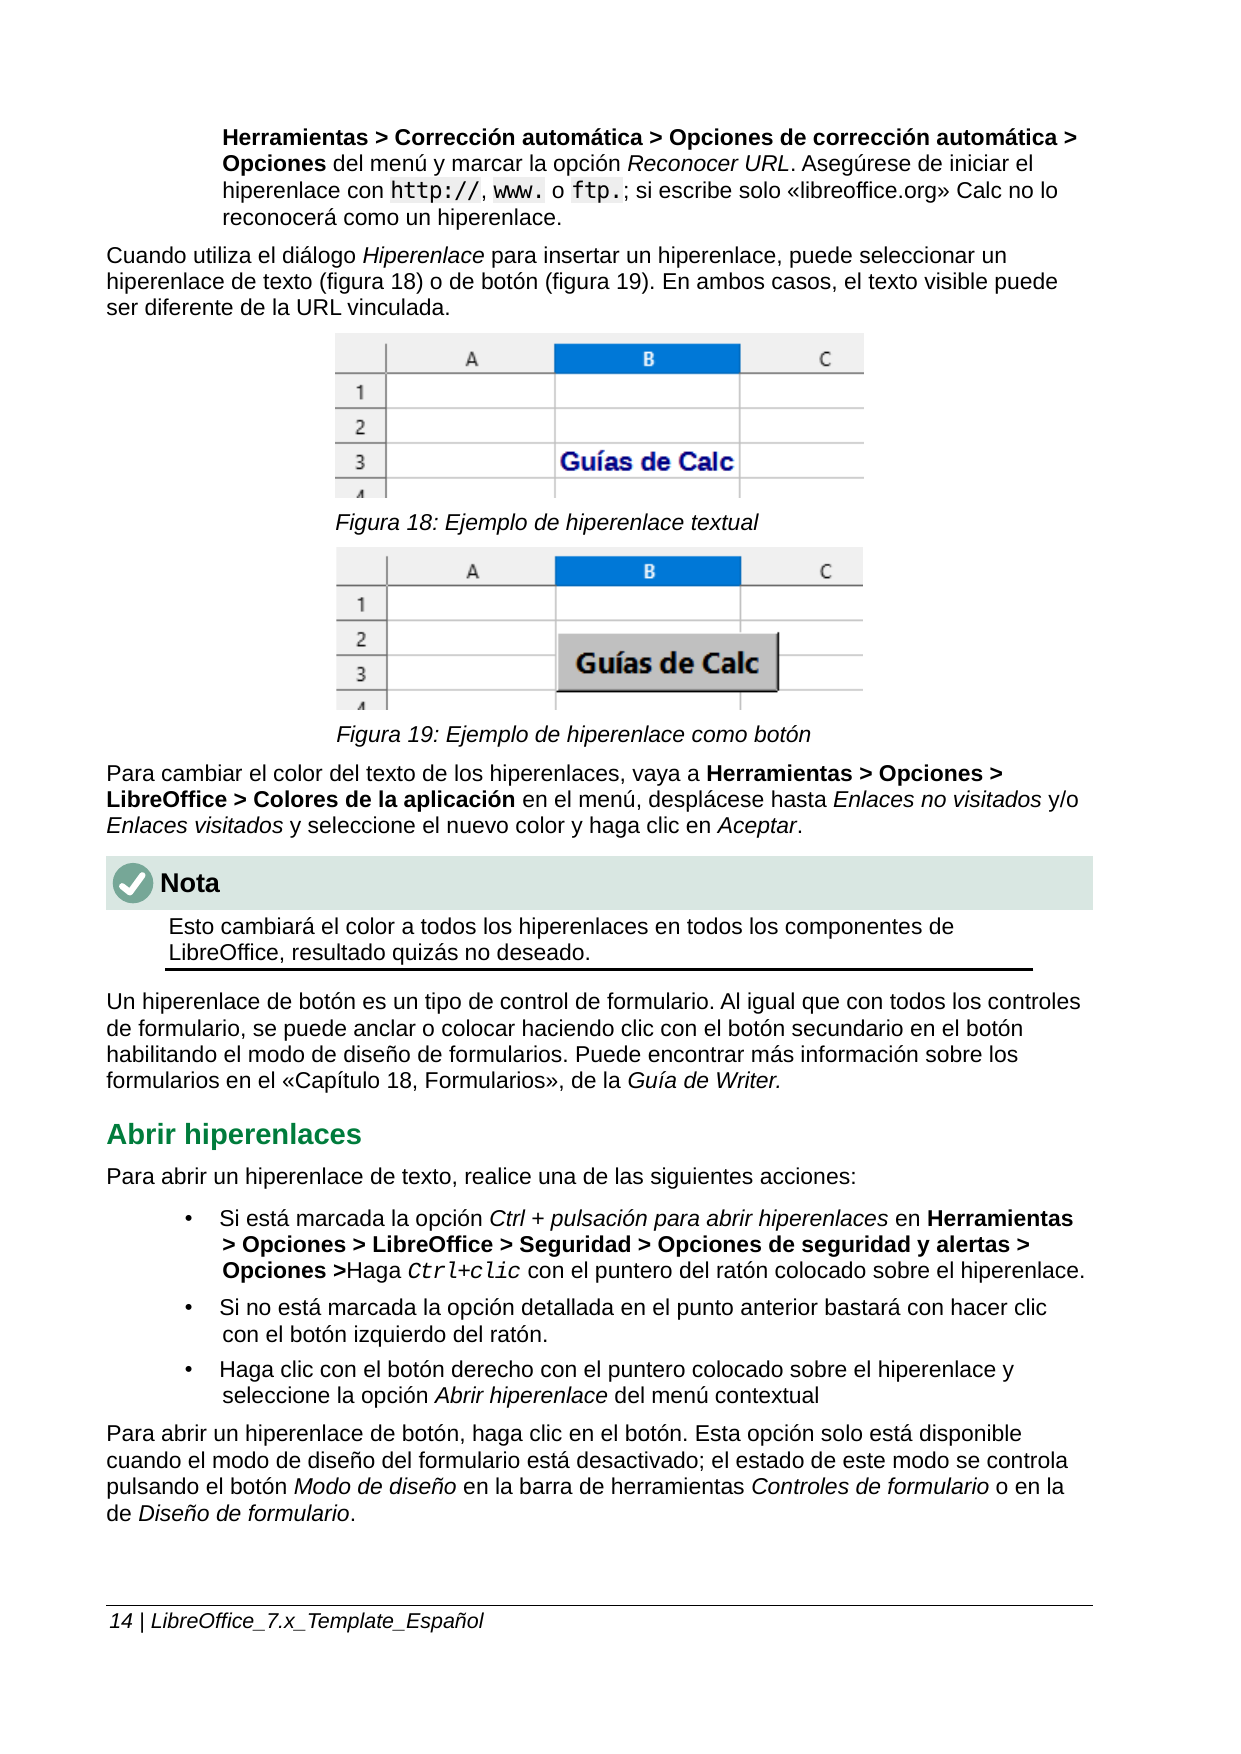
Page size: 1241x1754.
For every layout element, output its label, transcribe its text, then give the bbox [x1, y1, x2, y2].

picture [335, 333, 864, 498]
text Para abrir un hiperenlace de botón, haga clic en el botón. Esta opción solo está disponible cuando el modo de diseño del formulario está desactivado; el estado de este modo se controla pulsando el botón Modo de diseño en la barra de herramientas Controles de formulario o en la de Diseño de formulario. [106, 1420, 1093, 1526]
list Herramientas > Corrección automática > Opciones de corrección automática > Opciones del menú y marcar la opción Reconocer URL. Asegúrese de iniciar el hiperenlace con http://, www. o ftp.; si escribe solo «libreoffice.org» Calc no lo reconocerá como un hiperenlace. [182, 121, 1093, 233]
subtitle Abrir hiperenlaces [106, 1117, 1093, 1151]
list Si no está marcada la opción detallada en el punto anterior bastará con hacer clic con el botón izquierdo del ratón. [182, 1291, 1093, 1347]
text Figura 19: Ejemplo de hiperenlace como botón [336, 721, 863, 748]
list Haga clic con el botón derecho con el puntero colocado sobre el hiperenlace y seleccione la opción Abrir hiperenlace del menú contextual [182, 1353, 1093, 1412]
text Esto cambiará el color a todos los hiperenlaces en todos los componentes de LibreOffice, resultado quizás no deseado. [165, 910, 1033, 968]
text Para cambiar el color del texto de los hiperenlaces, vaya a Herramientas > Opciones > LibreOffice > Colores de la aplicación en el menú, desplácese hasta Enlaces no visitados y/o Enlaces visitados y seleccione el nuevo color y haga clic en Aceptar. [106, 759, 1093, 839]
picture [336, 547, 863, 710]
list Para abrir un hiperenlace de texto, realice una de las siguientes acciones: [106, 1163, 1093, 1189]
text Cuando utiliza el diálogo Hiperenlace para insertar un hiperenlace, puede seleccionar un hiperenlace de texto (figura 18) o de botón (figura 19). En ambos casos, el texto visible puede ser diferente de la URL vinculada. [106, 242, 1093, 321]
subtitle Nota [106, 856, 1093, 910]
text Un hiperenlace de botón es un tipo de control de formulario. Al igual que con todos los controles de formulario, se puede anclar o colocar haciendo clic con el botón secundario en el botón habilitando el modo de diseño de formularios. Puede encontrar más información sobre los formularios en el «Capítulo 18, Formularios», de la Guía de Writer. [106, 988, 1093, 1094]
text Figura 18: Ejemplo de hiperenlace textual [335, 509, 864, 536]
list Si está marcada la opción Ctrl + pulsación para abrir hiperenlaces en Herramientas > Opciones > LibreOffice > Seguridad > Opciones de seguridad y alertas > Opciones >Haga Ctrl+clic con el puntero del ratón colocado sobre el hiperenlace. [182, 1202, 1093, 1286]
